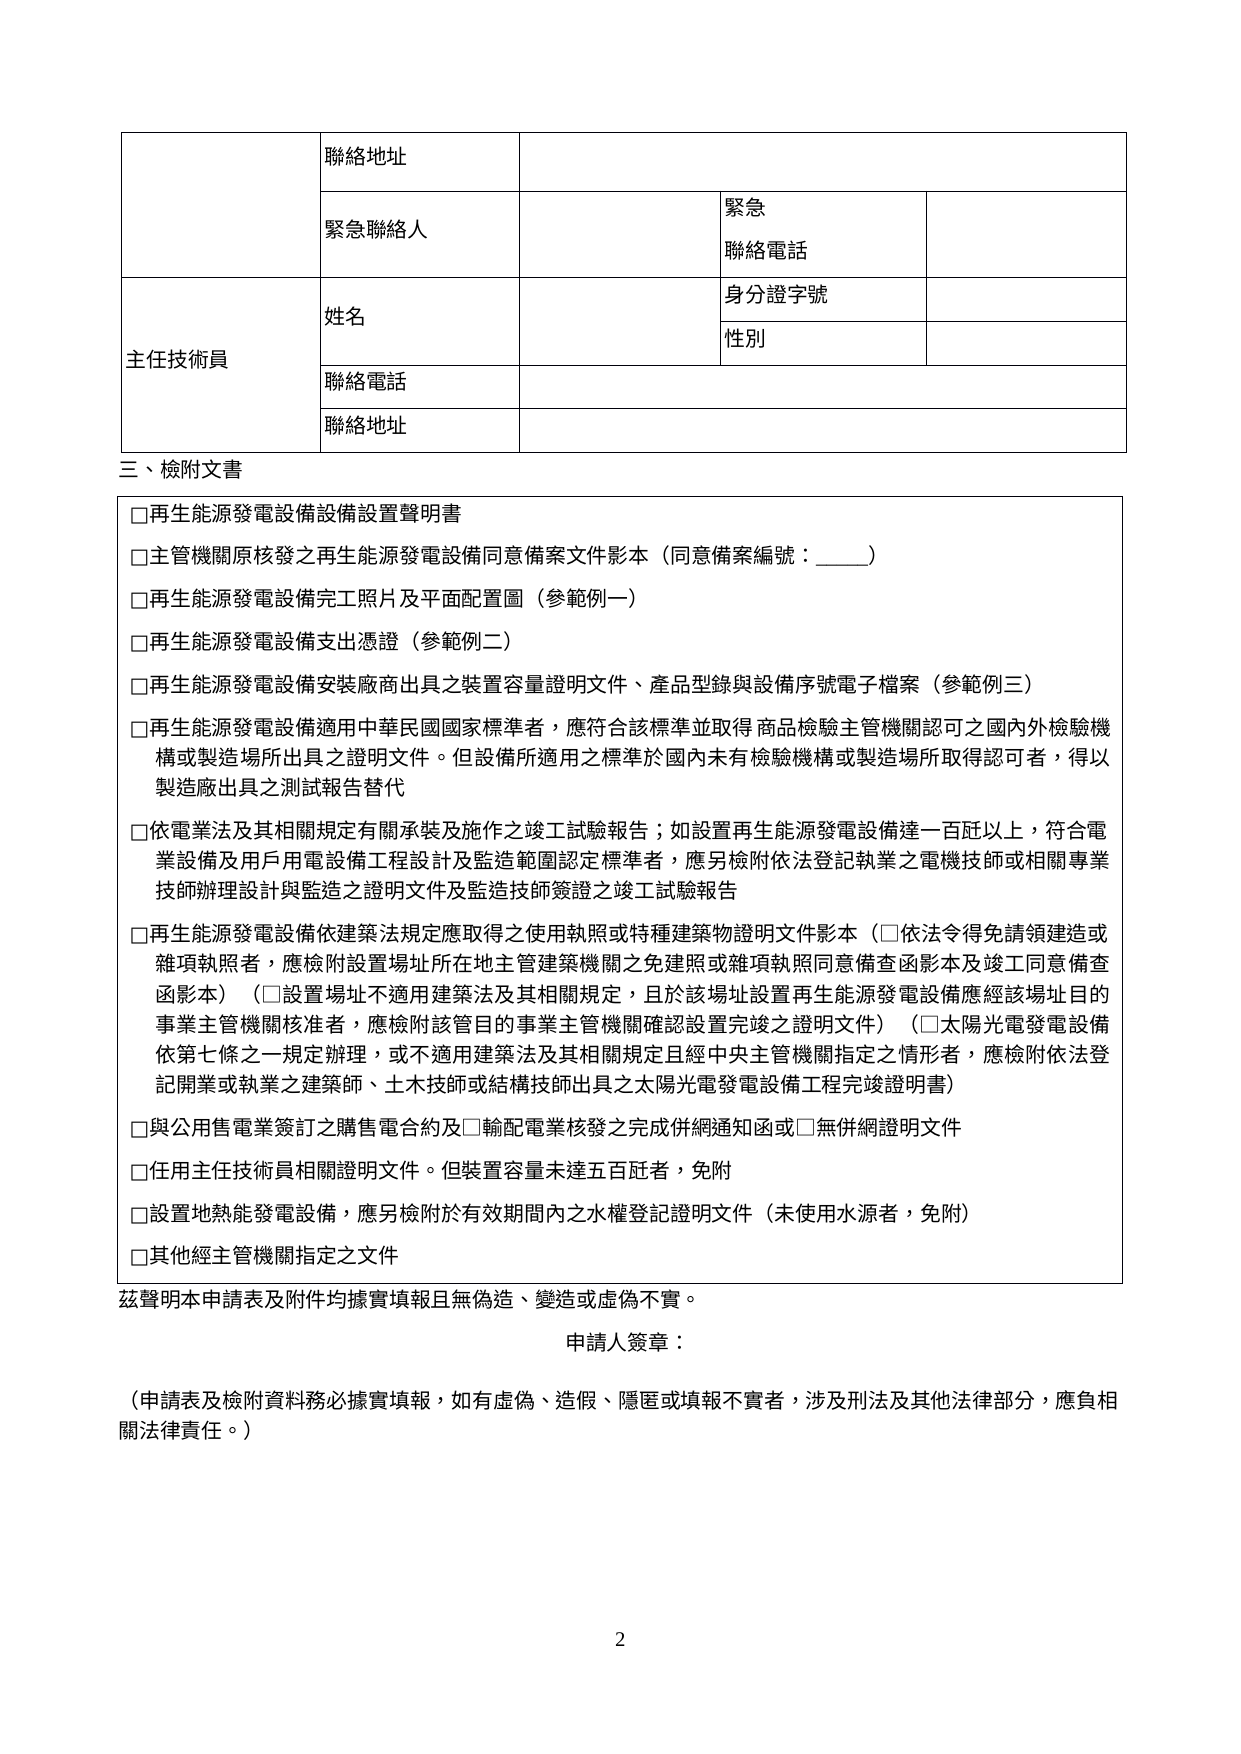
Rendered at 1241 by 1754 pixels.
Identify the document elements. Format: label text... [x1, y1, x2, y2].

text 三、檢附文書 [118, 453, 1109, 483]
table_cell [520, 366, 1126, 408]
table_cell 姓名 [321, 278, 519, 364]
table_cell 緊急 聯絡電話 [721, 192, 926, 277]
table_header □再生能源發電設備設備設置聲明書 □主管機關原核發之再生能源發電設備同意備案文件影本（同意備案編號：_____） □再生能源發電設備完工照片及平面配置圖（參範例一） □再生能源發電設備支出憑證（參範例二） □再生能源發電設備安裝廠商出具之裝置容量證明文件、產品型錄與設備序號電子檔案（參範例三） □再生能源發電設備適用中華民國國家標準者，應符合該標準並取得商品檢驗主管機關認可之國內外檢驗機構或製造場所出具之證明文件。但設備所適用之標準於國內未有檢驗機構或製造場所取得認可者，得以製造廠出具之測試報告替代 □依電業法及其相關規定有關承裝及施作之竣工試驗報告；如設置再生能源發電設備達一百瓩以上，符合電業設備及用戶用電設備工程設計及監造範圍認定標準者，應另檢附依法登記執業之電機技師或相關專業技師辦理設計與監造之證明文件及監造技師簽證之竣工試驗報告 □再生能源發電設備依建築法規定應取得之使用執照或特種建築物證明文件影本（□依法令得免請領建造或雜項執照者，應檢附設置場址所在地主管建築機關之免建照或雜項執照同意備查函影本及竣工同意備查函影本）（□設置場址不適用建築法及其相關規定，且於該場址設置再生能源發電設備應經該場址目的事業主管機關核准者，應檢附該管目的事業主管機關確認設置完竣之證明文件）（□太陽光電發電設備依第七條之一規定辦理，或不適用建築法及其相關規定且經中央主管機關指定之情形者，應檢附依法登記開業或執業之建築師、土木技師或結構技師出具之太陽光電發電設備工程完竣證明書） □與公用售電業簽訂之購售電合約及□輸配電業核發之完成併網通知函或□無併網證明文件 □任用主任技術員相關證明文件。但裝置容量未達五百瓩者，免附 □設置地熱能發電設備，應另檢附於有效期間內之水權登記證明文件（未使用水源者，免附） □其他經主管機關指定之文件 [118, 497, 1122, 1282]
text 申請人簽章： [118, 1326, 1022, 1356]
table_cell [122, 133, 320, 277]
table_cell [927, 322, 1126, 364]
table_cell 主任技術員 [122, 278, 320, 452]
table_cell 性別 [721, 322, 926, 364]
table_cell 聯絡地址 [321, 409, 519, 452]
table_cell [520, 278, 720, 364]
table_cell [520, 133, 1126, 191]
table_cell [927, 192, 1126, 277]
table_cell [520, 409, 1126, 452]
table_cell [927, 278, 1126, 321]
table_cell 聯絡地址 [321, 133, 519, 191]
table_cell 聯絡電話 [321, 366, 519, 408]
table_cell 身分證字號 [721, 278, 926, 321]
table_cell [520, 192, 720, 277]
table_cell 緊急聯絡人 [321, 192, 519, 277]
text （申請表及檢附資料務必據實填報，如有虛偽、造假、隱匿或填報不實者，涉及刑法及其他法律部分，應負相關法律責任。） [118, 1384, 1122, 1444]
text 茲聲明本申請表及附件均據實填報且無偽造、變造或虛偽不實。 [118, 1284, 1122, 1314]
